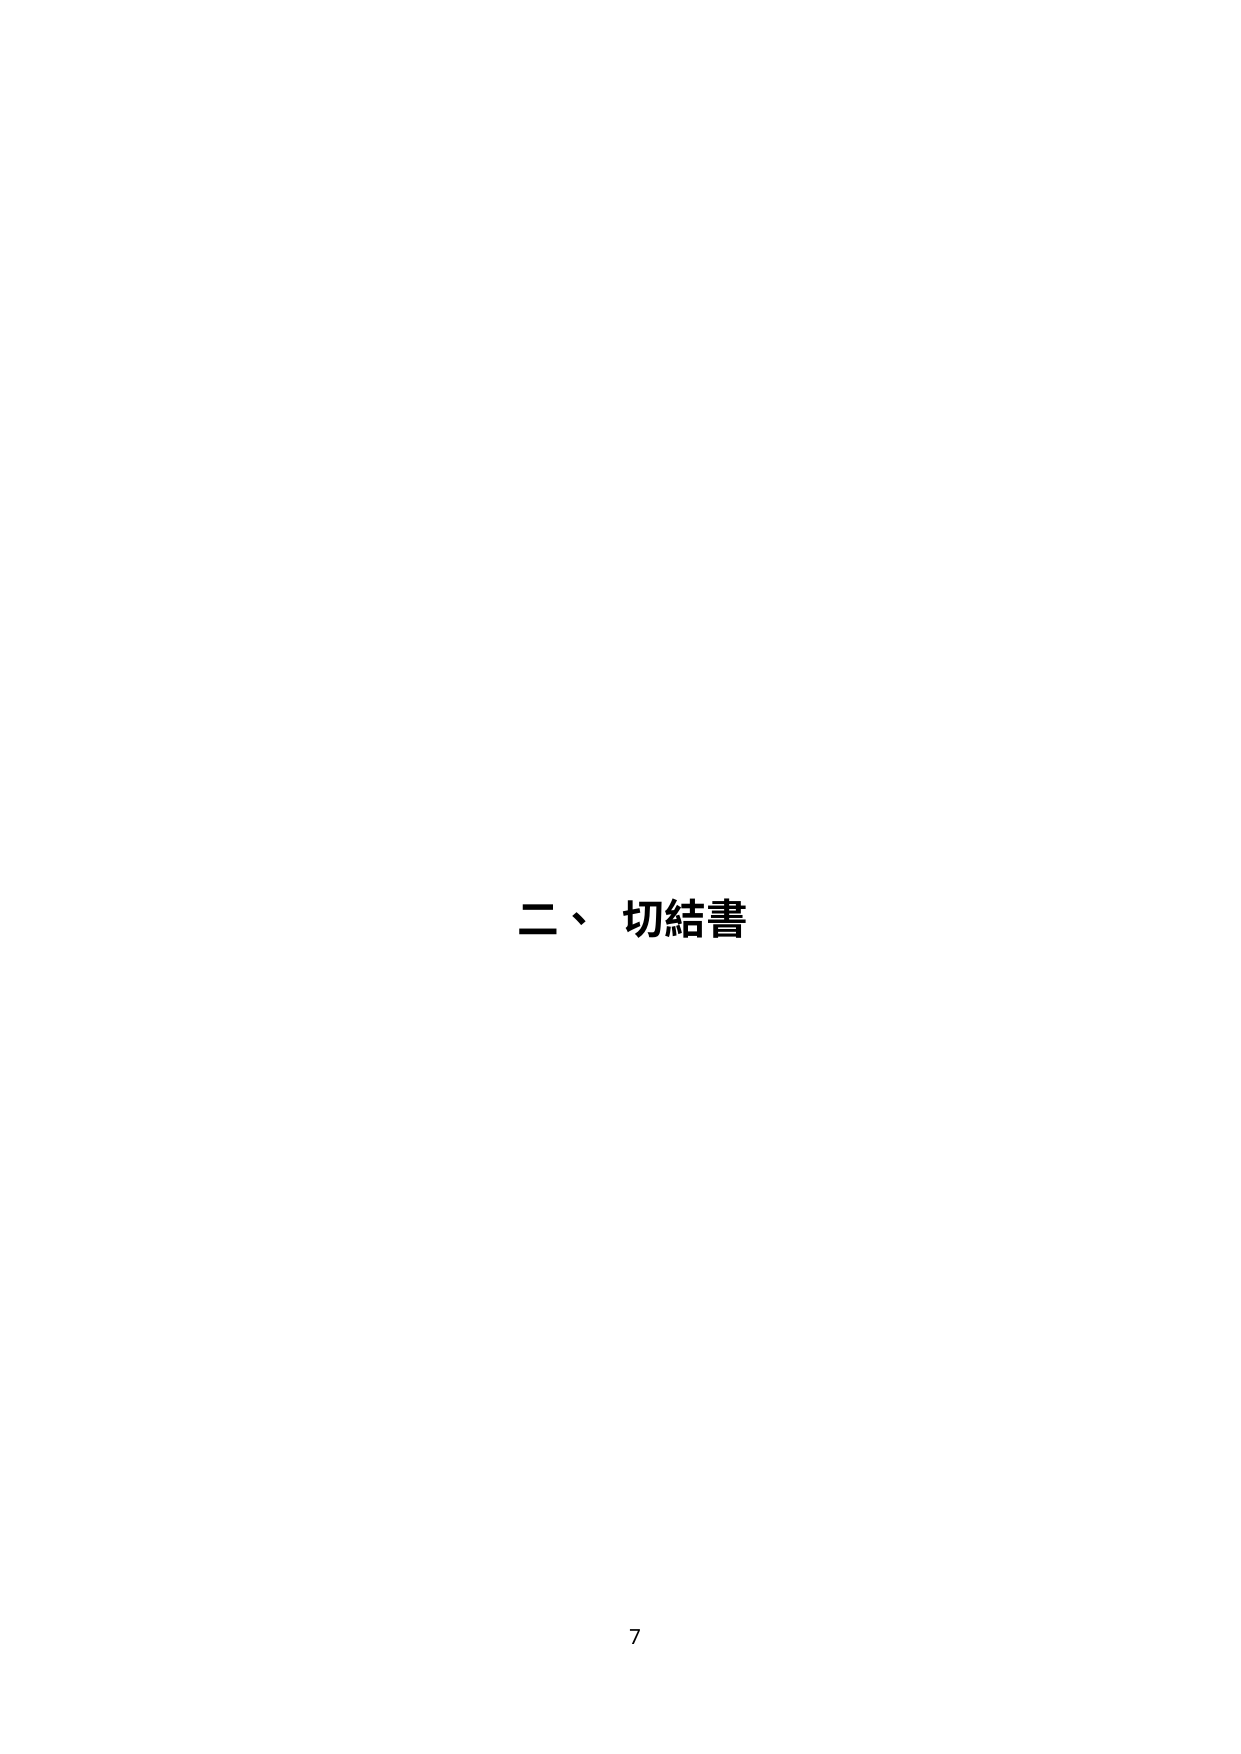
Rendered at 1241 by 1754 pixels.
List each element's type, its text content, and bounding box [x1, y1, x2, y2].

subtitle 切結書 [172, 869, 1092, 949]
